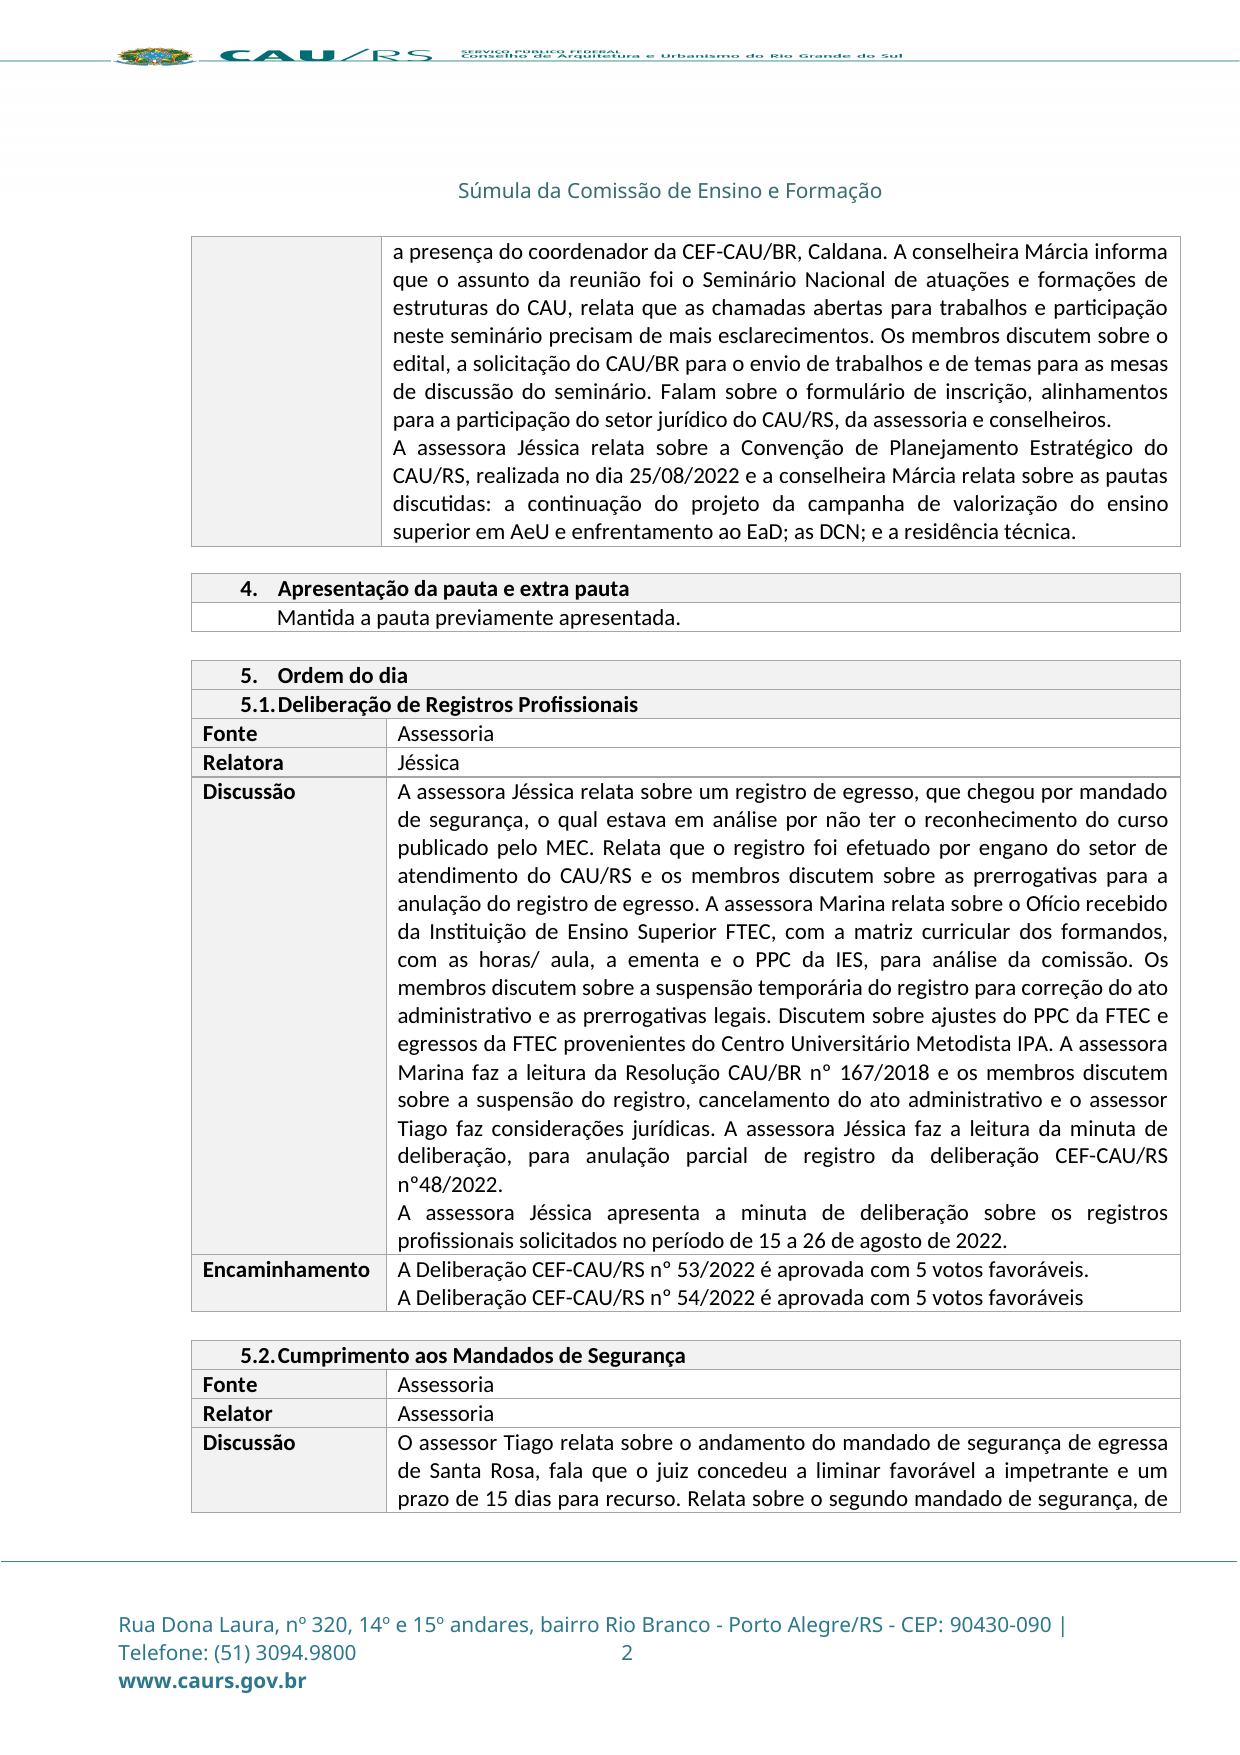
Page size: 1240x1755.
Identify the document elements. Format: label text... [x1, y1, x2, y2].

table_cell Jéssica [387, 748, 1180, 776]
table_cell Deliberação de Registros Profissionais [192, 690, 1180, 718]
table_cell Apresentação da pauta e extra pauta [192, 574, 1180, 602]
table_cell Assessoria [387, 719, 1180, 747]
table_cell Discussão [192, 1428, 386, 1512]
table_cell O assessor Tiago relata sobre o andamento do mandado de segurança de egressa de Santa Rosa, fala que o juiz concedeu a liminar favorável a impetrante e um prazo de 15 dias para recurso. Relata sobre o segundo mandado de segurança, de [387, 1428, 1180, 1512]
table_cell A Deliberação CEF-CAU/RS nº 53/2022 é aprovada com 5 votos favoráveis. A Deliberação CEF-CAU/RS nº 54/2022 é aprovada com 5 votos favoráveis [387, 1255, 1180, 1311]
table_cell Discussão [192, 778, 386, 1254]
table_cell Ordem do dia [192, 661, 1180, 689]
table_cell Fonte [192, 1370, 386, 1398]
table_cell Assessoria [387, 1399, 1180, 1427]
table_cell Relatora [192, 748, 386, 776]
table_cell Relator [192, 1399, 386, 1427]
table_cell Encaminhamento [192, 1255, 386, 1311]
table_cell [191, 1312, 1181, 1340]
table_cell Cumprimento aos Mandados de Segurança [192, 1341, 1180, 1369]
table_cell [191, 632, 1181, 660]
table_cell Fonte [192, 719, 386, 747]
table_cell Assessoria [387, 1370, 1180, 1398]
table_cell A assessora Jéssica relata sobre um registro de egresso, que chegou por mandado de segurança, o qual estava em análise por não ter o reconhecimento do curso publicado pelo MEC. Relata que o registro foi efetuado por engano do setor de atendimento do CAU/RS e os membros discutem sobre as prerrogativas para a anulação do registro de egresso. A assessora Marina relata sobre o Ofício recebido da Instituição de Ensino Superior FTEC, com a matriz curricular dos formandos, com as horas/ aula, a ementa e o PPC da IES, para análise da comissão. Os membros discutem sobre a suspensão temporária do registro para correção do ato administrativo e as prerrogativas legais. Discutem sobre ajustes do PPC da FTEC e egressos da FTEC provenientes do Centro Universitário Metodista IPA. A assessora Marina faz a leitura da Resolução CAU/BR nº 167/2018 e os membros discutem sobre a suspensão do registro, cancelamento do ato administrativo e o assessor Tiago faz considerações jurídicas. A assessora Jéssica faz a leitura da minuta de deliberação, para anulação parcial de registro da deliberação CEF-CAU/RS nº48/2022. A assessora Jéssica apresenta a minuta de deliberação sobre os registros profissionais solicitados no período de 15 a 26 de agosto de 2022. [387, 778, 1180, 1254]
table_cell Mantida a pauta previamente apresentada. [192, 603, 1180, 631]
table_cell a presença do coordenador da CEF-CAU/BR, Caldana. A conselheira Márcia informa que o assunto da reunião foi o Seminário Nacional de atuações e formações de estruturas do CAU, relata que as chamadas abertas para trabalhos e participação neste seminário precisam de mais esclarecimentos. Os membros discutem sobre o edital, a solicitação do CAU/BR para o envio de trabalhos e de temas para as mesas de discussão do seminário. Falam sobre o formulário de inscrição, alinhamentos para a participação do setor jurídico do CAU/RS, da assessoria e conselheiros. A assessora Jéssica relata sobre a Convenção de Planejamento Estratégico do CAU/RS, realizada no dia 25/08/2022 e a conselheira Márcia relata sobre as pautas discutidas: a continuação do projeto da campanha de valorização do ensino superior em AeU e enfrentamento ao EaD; as DCN; e a residência técnica. [382, 237, 1180, 546]
table_cell [191, 547, 1181, 573]
table_cell [192, 237, 381, 546]
